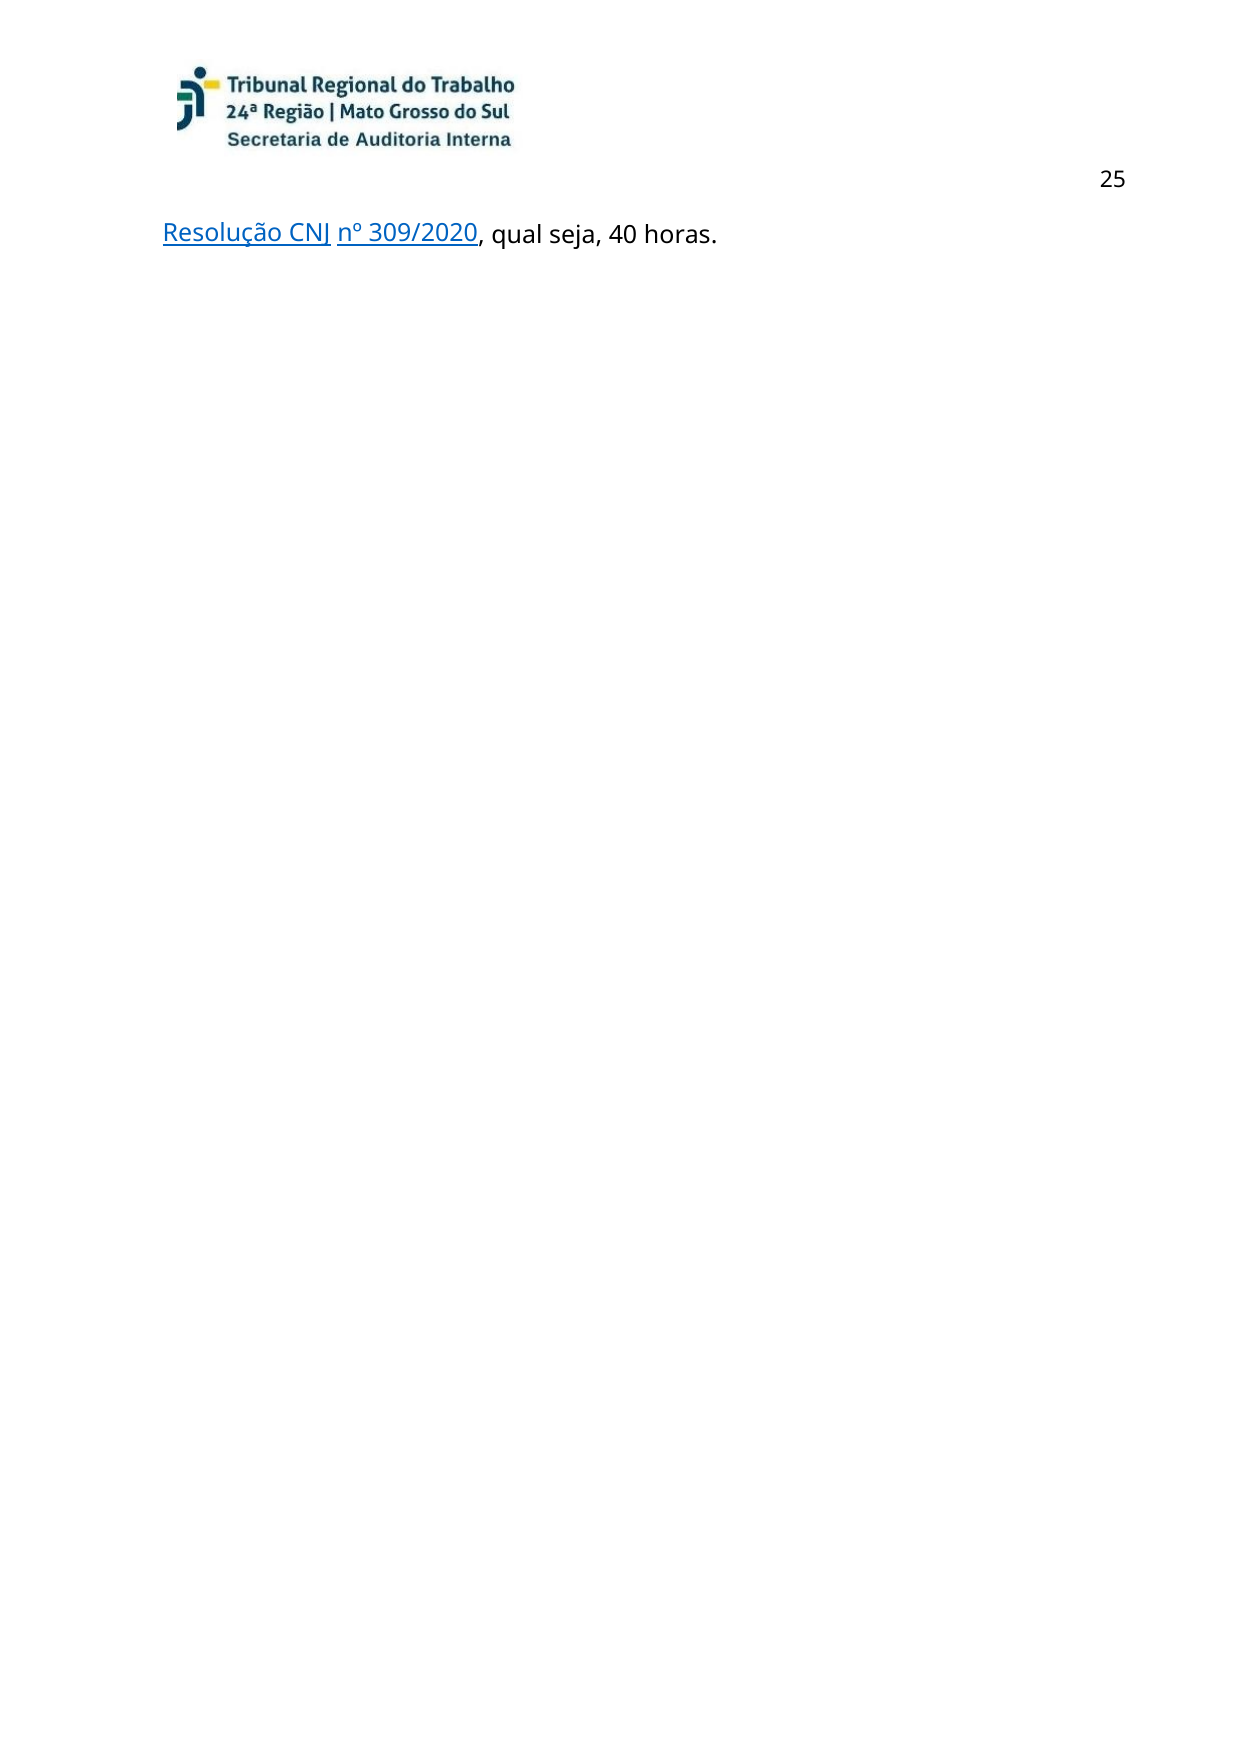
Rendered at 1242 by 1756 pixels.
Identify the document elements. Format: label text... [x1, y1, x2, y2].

list Resolução CNJ nº 309/2020, qual seja, 40 horas. [162, 215, 1124, 251]
